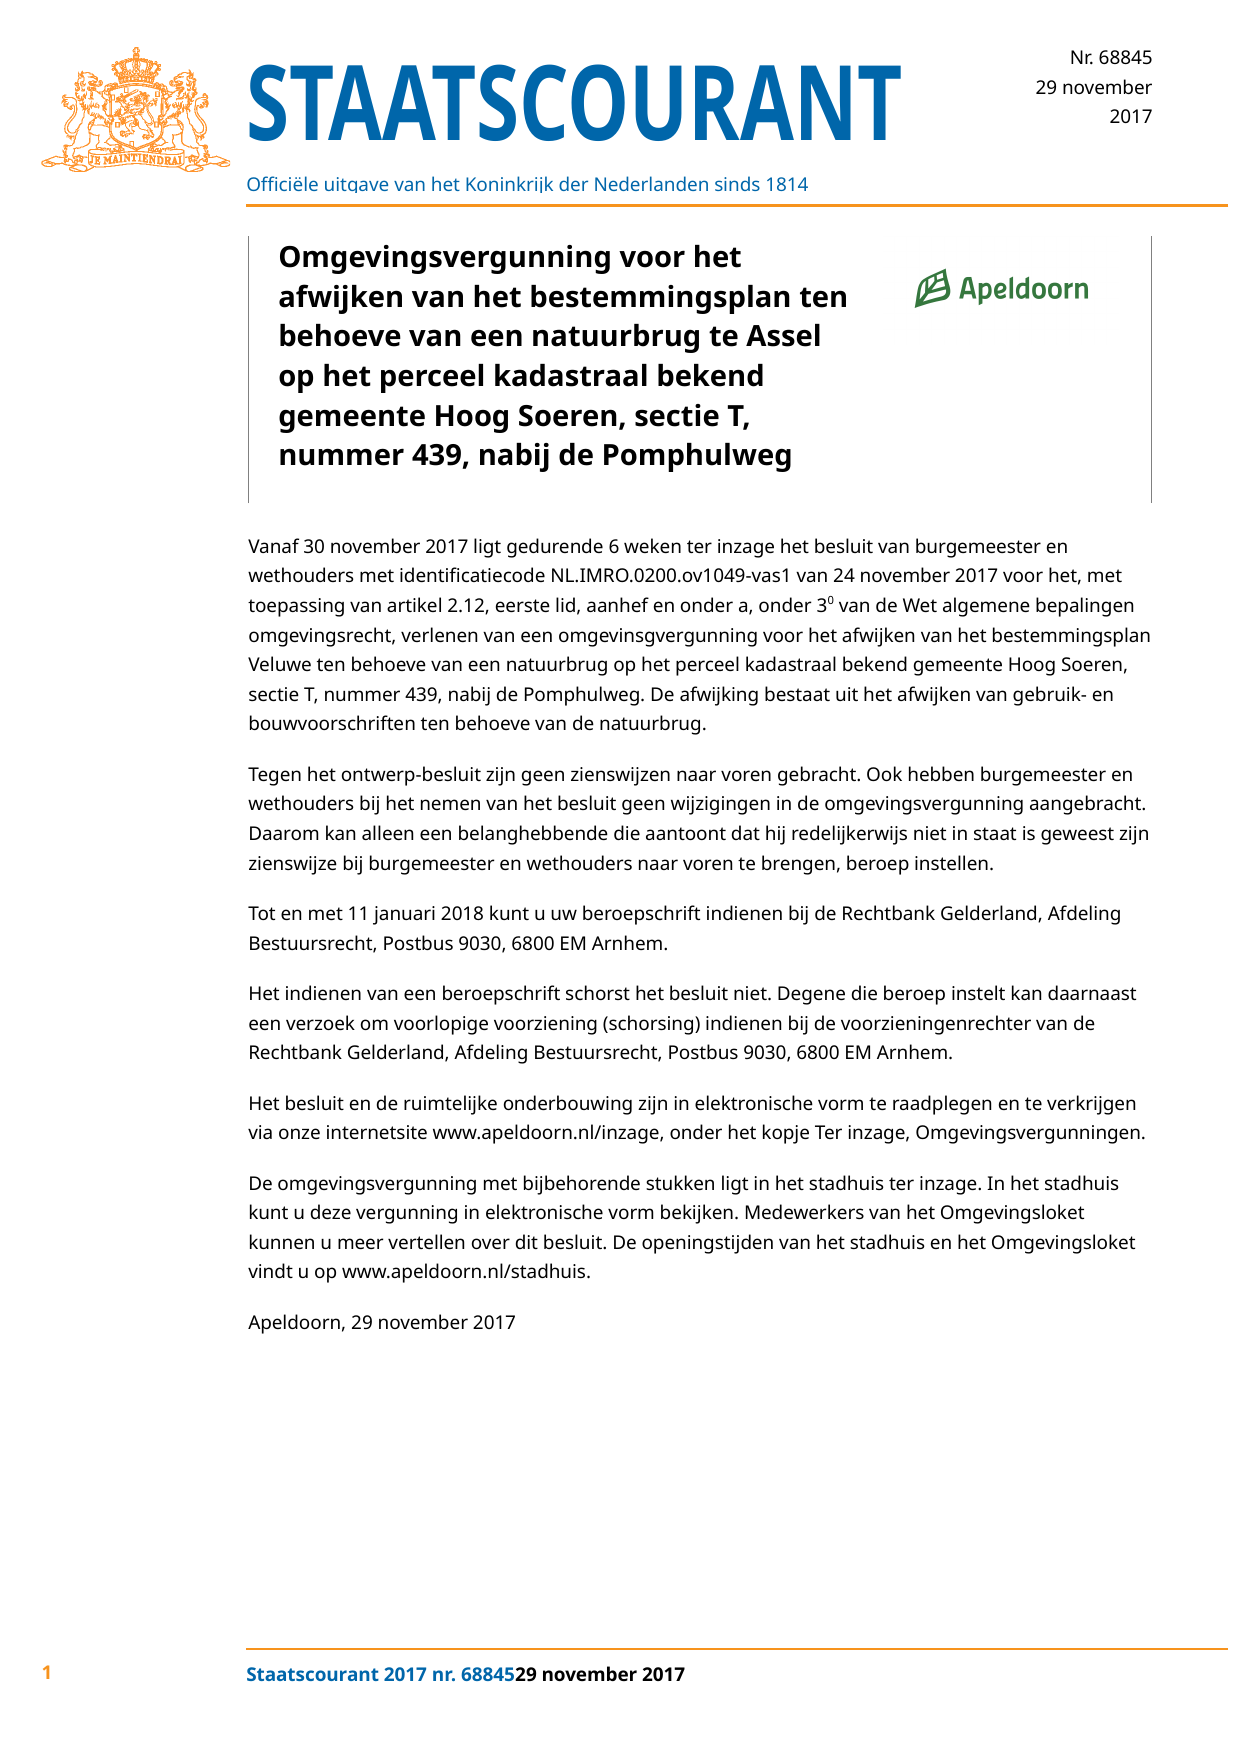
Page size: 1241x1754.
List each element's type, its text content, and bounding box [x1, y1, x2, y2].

text Tot en met 11 januari 2018 kunt u uw beroepschrift indienen bij de Rechtbank Gelderland, Afdeling Bestuursrecht, Postbus 9030, 6800 EM Arnhem. [248, 900, 1152, 955]
picture [882, 236, 1119, 345]
picture [41, 47, 231, 172]
text Het indienen van een beroepschrift schorst het besluit niet. Degene die beroep instelt kan daarnaast een verzoek om voorlopige voorziening (schorsing) indienen bij de voorzieningenrechter van de Rechtbank Gelderland, Afdeling Bestuursrecht, Postbus 9030, 6800 EM Arnhem. [248, 980, 1152, 1065]
table_header [850, 236, 1151, 503]
text Apeldoorn, 29 november 2017 [248, 1309, 1152, 1334]
text De omgevingsvergunning met bijbehorende stukken ligt in het stadhuis ter inzage. In het stadhuis kunt u deze vergunning in elektronische vorm bekijken. Medewerkers van het Omgevingsloket kunnen u meer vertellen over dit besluit. De openingstijden van het stadhuis en het Omgevingsloket vindt u op www.apeldoorn.nl/stadhuis. [248, 1170, 1152, 1284]
text Het besluit en de ruimtelijke onderbouwing zijn in elektronische vorm te raadplegen en te verkrijgen via onze internetsite www.apeldoorn.nl/inzage, onder het kopje Ter inzage, Omgevingsvergunningen. [248, 1090, 1152, 1145]
table_header Omgevingsvergunning voor het afwijken van het bestemmingsplan ten behoeve van een natuurbrug te Assel op het perceel kadastraal bekend gemeente Hoog Soeren, sectie T, nummer 439, nabij de Pomphulweg [249, 236, 850, 503]
text Vanaf 30 november 2017 ligt gedurende 6 weken ter inzage het besluit van burgemeester en wethouders met identificatiecode NL.IMRO.0200.ov1049-vas1 van 24 november 2017 voor het, met toepassing van artikel 2.12, eerste lid, aanhef en onder a, onder 30 van de Wet algemene bepalingen omgevingsrecht, verlenen van een omgevinsgvergunning voor het afwijken van het bestemmingsplan Veluwe ten behoeve van een natuurbrug op het perceel kadastraal bekend gemeente Hoog Soeren, sectie T, nummer 439, nabij de Pomphulweg. De afwijking bestaat uit het afwijken van gebruik- en bouwvoorschriften ten behoeve van de natuurbrug. [248, 533, 1152, 736]
text Tegen het ontwerp-besluit zijn geen zienswijzen naar voren gebracht. Ook hebben burgemeester en wethouders bij het nemen van het besluit geen wijzigingen in de omgevingsvergunning aangebracht. Daarom kan alleen een belanghebbende die aantoont dat hij redelijkerwijs niet in staat is geweest zijn zienswijze bij burgemeester en wethouders naar voren te brengen, beroep instellen. [248, 761, 1152, 875]
